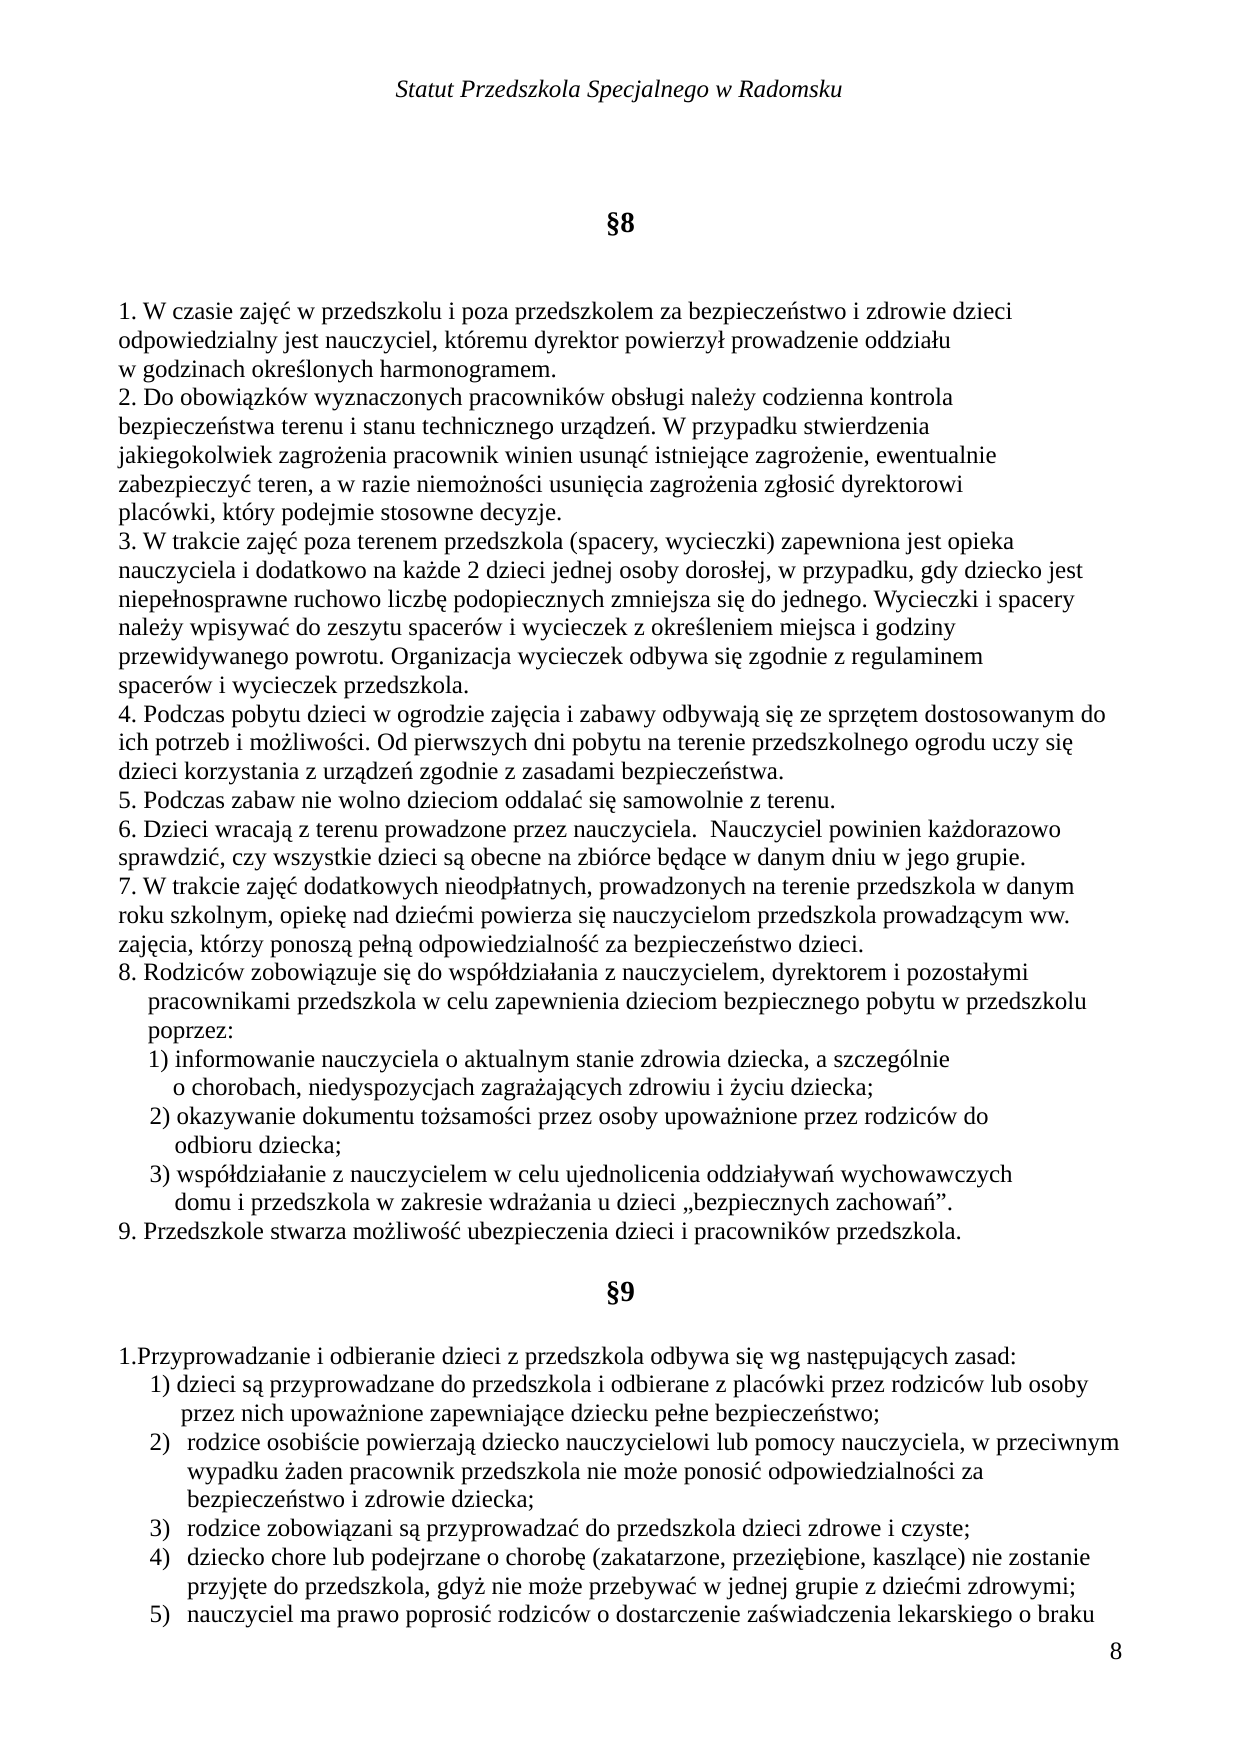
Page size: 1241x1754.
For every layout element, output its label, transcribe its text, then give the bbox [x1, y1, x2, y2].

text bezpieczeństwa terenu i stanu technicznego urządzeń. W przypadku stwierdzenia [118, 411, 1122, 440]
text 4. Podczas pobytu dzieci w ogrodzie zajęcia i zabawy odbywają się ze sprzętem dostosowanym do ich potrzeb i możliwości. Od pierwszych dni pobytu na terenie przedszkolnego ogrodu uczy się dzieci korzystania z urządzeń zgodnie z zasadami bezpieczeństwa. [118, 699, 1122, 785]
text nauczyciela i dodatkowo na każde 2 dzieci jednej osoby dorosłej, w przypadku, gdy dziecko jest niepełnosprawne ruchowo liczbę podopiecznych zmniejsza się do jednego. Wycieczki i spacery [118, 555, 1122, 612]
text 2) okazywanie dokumentu tożsamości przez osoby upoważnione przez rodziców do [118, 1101, 1122, 1130]
list nauczyciel ma prawo poprosić rodziców o dostarczenie zaświadczenia lekarskiego o braku [149, 1599, 1122, 1628]
list dziecko chore lub podejrzane o chorobę (zakatarzone, przeziębione, kaszlące) nie zostanie przyjęte do przedszkola, gdyż nie może przebywać w jednej grupie z dziećmi zdrowymi; [149, 1542, 1122, 1599]
text 3. W trakcie zajęć poza terenem przedszkola (spacery, wycieczki) zapewniona jest opieka [118, 526, 1122, 555]
text o chorobach, niedyspozycjach zagrażających zdrowiu i życiu dziecka; [148, 1072, 1122, 1101]
text jakiegokolwiek zagrożenia pracownik winien usunąć istniejące zagrożenie, ewentualnie [118, 440, 1122, 469]
text odbioru dziecka; [118, 1130, 1122, 1159]
text 5. Podczas zabaw nie wolno dzieciom oddalać się samowolnie z terenu. [118, 785, 1122, 814]
text odpowiedzialny jest nauczyciel, któremu dyrektor powierzył prowadzenie oddziału [118, 325, 1122, 354]
text przewidywanego powrotu. Organizacja wycieczek odbywa się zgodnie z regulaminem [118, 641, 1122, 670]
text §9 [118, 1274, 1122, 1307]
list rodzice zobowiązani są przyprowadzać do przedszkola dzieci zdrowe i czyste; [149, 1513, 1122, 1542]
text należy wpisywać do zeszytu spacerów i wycieczek z określeniem miejsca i godziny [118, 612, 1122, 641]
text przez nich upoważnione zapewniające dziecku pełne bezpieczeństwo; [118, 1398, 1122, 1427]
text placówki, który podejmie stosowne decyzje. [118, 497, 1122, 526]
text 2. Do obowiązków wyznaczonych pracowników obsługi należy codzienna kontrola [118, 382, 1122, 411]
text 3) współdziałanie z nauczycielem w celu ujednolicenia oddziaływań wychowawczych [118, 1159, 1122, 1187]
text 9. Przedszkole stwarza możliwość ubezpieczenia dzieci i pracowników przedszkola. [118, 1216, 1122, 1245]
text §8 [118, 205, 1122, 239]
text spacerów i wycieczek przedszkola. [118, 670, 1122, 699]
text w godzinach określonych harmonogramem. [118, 354, 1122, 382]
text 1. W czasie zajęć w przedszkolu i poza przedszkolem za bezpieczeństwo i zdrowie dzieci [118, 296, 1122, 325]
text domu i przedszkola w zakresie wdrażania u dzieci „bezpiecznych zachowań”. [118, 1187, 1122, 1216]
text zabezpieczyć teren, a w razie niemożności usunięcia zagrożenia zgłosić dyrektorowi [118, 469, 1122, 497]
text 7. W trakcie zajęć dodatkowych nieodpłatnych, prowadzonych na terenie przedszkola w danym roku szkolnym, opiekę nad dziećmi powierza się nauczycielom przedszkola prowadzącym ww. zajęcia, którzy ponoszą pełną odpowiedzialność za bezpieczeństwo dzieci. [118, 871, 1122, 957]
text 1.Przyprowadzanie i odbieranie dzieci z przedszkola odbywa się wg następujących zasad: [118, 1341, 1122, 1369]
list rodzice osobiście powierzają dziecko nauczycielowi lub pomocy nauczyciela, w przeciwnym wypadku żaden pracownik przedszkola nie może ponosić odpowiedzialności za bezpieczeństwo i zdrowie dziecka; [149, 1427, 1122, 1513]
text 8. Rodziców zobowiązuje się do współdziałania z nauczycielem, dyrektorem i pozostałymi [118, 957, 1122, 986]
text 1) dzieci są przyprowadzane do przedszkola i odbierane z placówki przez rodziców lub osoby [118, 1369, 1122, 1398]
text 6. Dzieci wracają z terenu prowadzone przez nauczyciela. Nauczyciel powinien każdorazowo sprawdzić, czy wszystkie dzieci są obecne na zbiórce będące w danym dniu w jego grupie. [118, 814, 1122, 871]
text pracownikami przedszkola w celu zapewnienia dzieciom bezpiecznego pobytu w przedszkolu poprzez: 1) informowanie nauczyciela o aktualnym stanie zdrowia dziecka, a szczególnie [148, 986, 1122, 1072]
